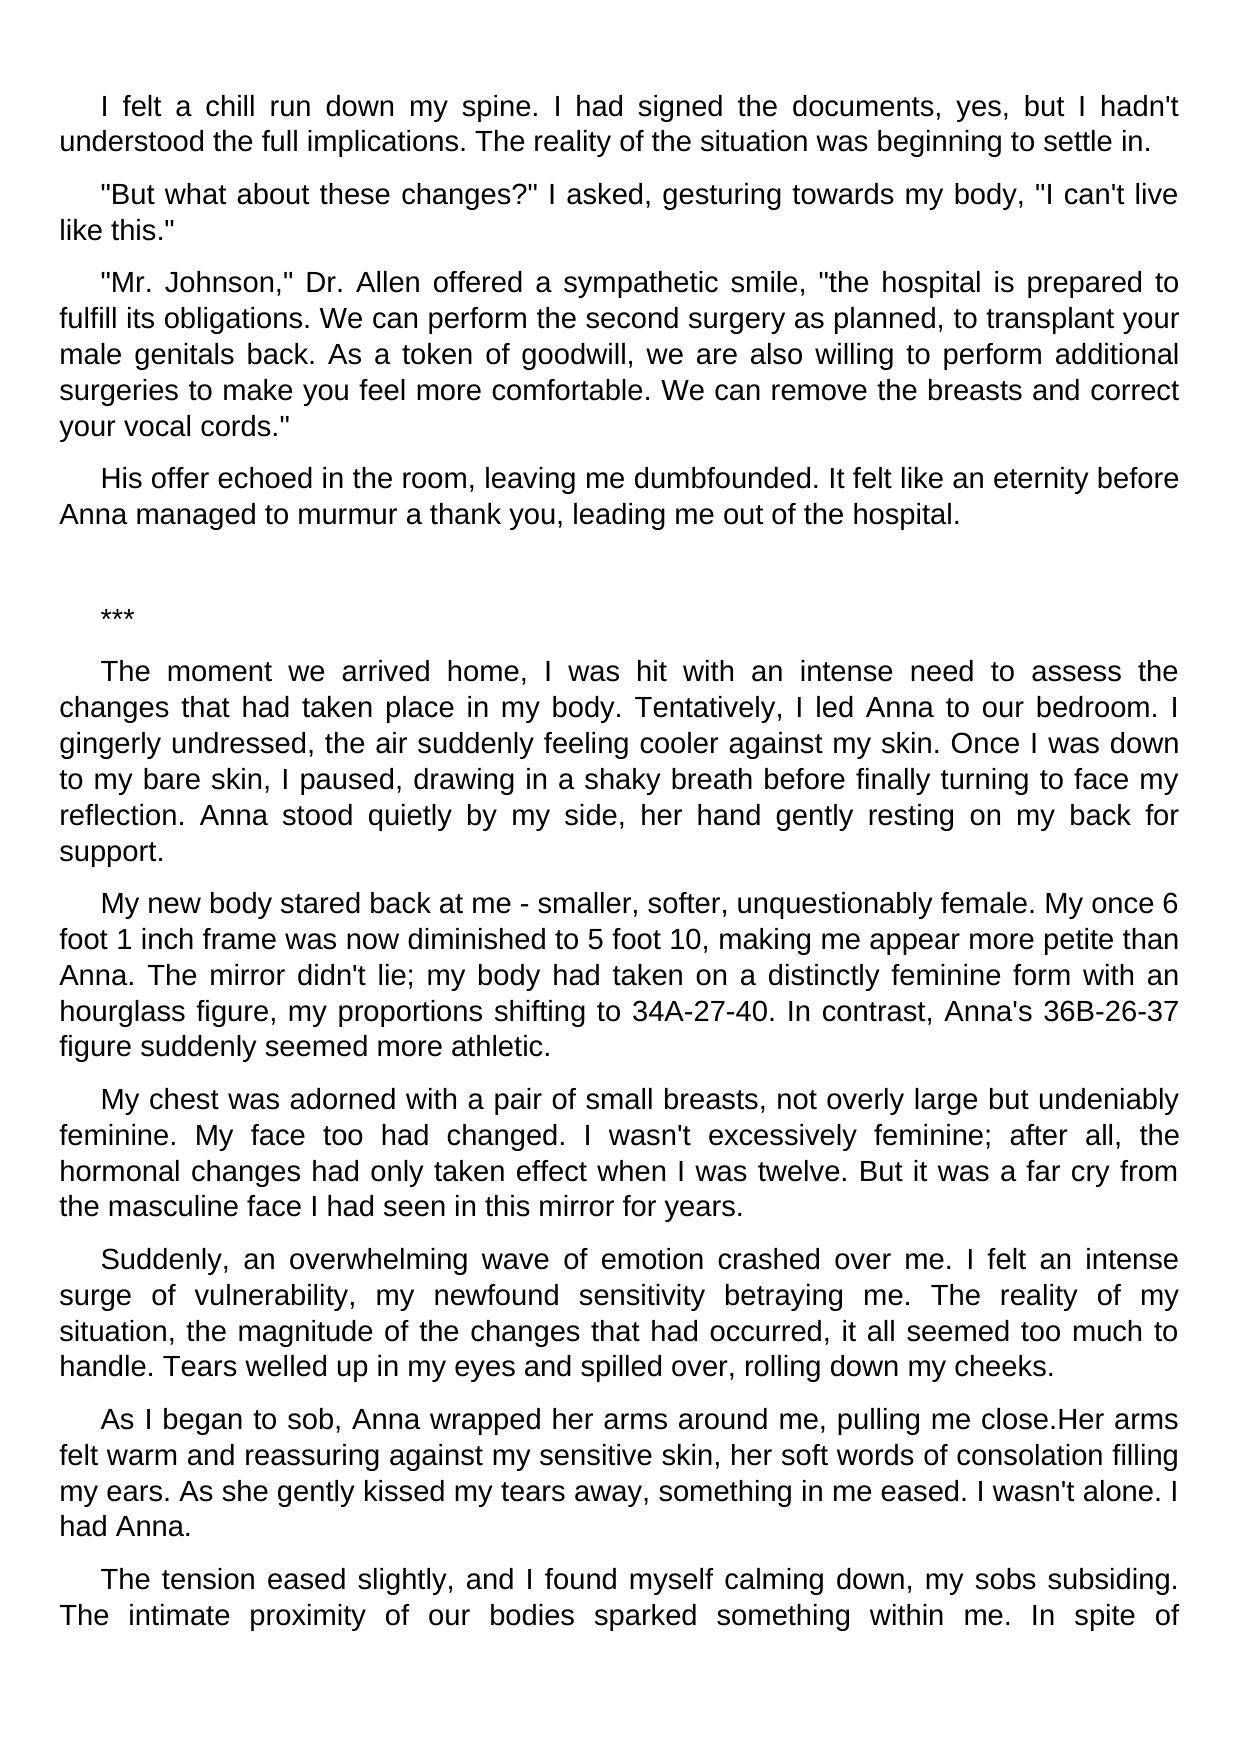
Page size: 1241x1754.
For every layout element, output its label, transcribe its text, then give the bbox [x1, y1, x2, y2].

text The moment we arrived home, I was hit with an intense need to assess the changes that had taken place in my body. Tentatively, I led Anna to our bedroom. I gingerly undressed, the air suddenly feeling cooler against my skin. Once I was down to my bare skin, I paused, drawing in a shaky breath before finally turning to face my reflection. Anna stood quietly by my side, her hand gently resting on my back for support. [59, 654, 1181, 867]
text My chest was adorned with a pair of small breasts, not overly large but undeniably feminine. My face too had changed. I wasn't excessively feminine; after all, the hormonal changes had only taken effect when I was twelve. But it was a far cry from the masculine face I had seen in this mirror for years. [59, 1082, 1181, 1223]
text "But what about these changes?" I asked, gesturing towards my body, "I can't live like this." [59, 177, 1181, 246]
text As I began to sob, Anna wrapped her arms around me, pulling me close.Her arms felt warm and reassuring against my sensitive skin, her soft words of consolation filling my ears. As she gently kissed my tears away, something in me eased. I wasn't alone. I had Anna. [59, 1402, 1181, 1543]
text *** [59, 602, 1181, 636]
text I felt a chill run down my spine. I had signed the documents, yes, but I hadn't understood the full implications. The reality of the situation was beginning to settle in. [59, 89, 1181, 158]
text His offer echoed in the room, leaving me dumbfounded. It felt like an eternity before Anna managed to murmur a thank you, leading me out of the hospital. [59, 461, 1181, 531]
text Suddenly, an overwhelming wave of emotion crashed over me. I felt an intense surge of vulnerability, my newfound sensitivity betraying me. The reality of my situation, the magnitude of the changes that had occurred, it all seemed too much to handle. Tears welled up in my eyes and spilled over, rolling down my cheeks. [59, 1242, 1181, 1383]
text My new body stared back at me - smaller, softer, unquestionably female. My once 6 foot 1 inch frame was now diminished to 5 foot 10, making me appear more petite than Anna. The mirror didn't lie; my body had taken on a distinctly feminine form with an hourglass figure, my proportions shifting to 34A-27-40. In contrast, Anna's 36B-26-37 figure suddenly seemed more athletic. [59, 886, 1181, 1063]
text "Mr. Johnson," Dr. Allen offered a sympathetic smile, "the hospital is prepared to fulfill its obligations. We can perform the second surgery as planned, to transplant your male genitals back. As a token of goodwill, we are also willing to perform additional surgeries to make you feel more comfortable. We can remove the breasts and correct your vocal cords." [59, 265, 1181, 442]
text The tension eased slightly, and I found myself calming down, my sobs subsiding. The intimate proximity of our bodies sparked something within me. In spite of [59, 1562, 1181, 1631]
